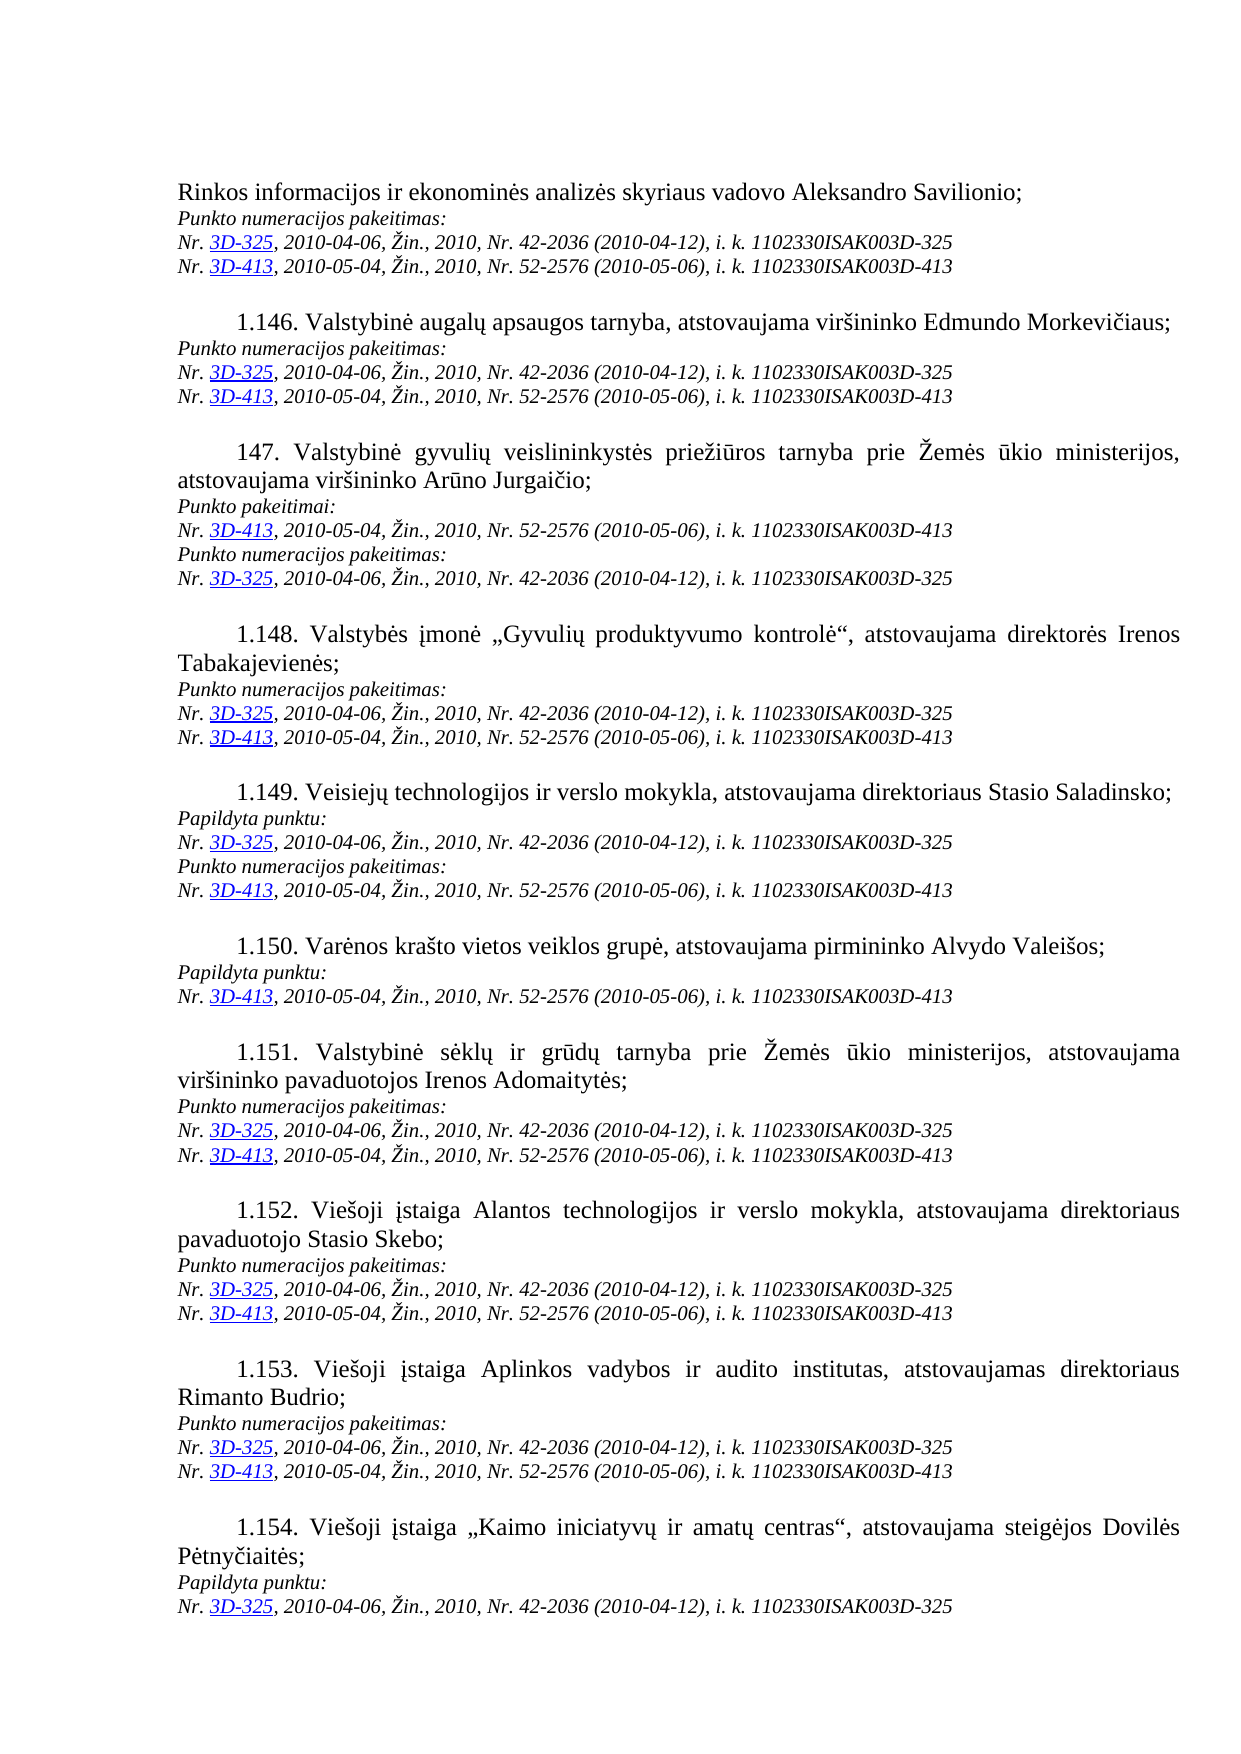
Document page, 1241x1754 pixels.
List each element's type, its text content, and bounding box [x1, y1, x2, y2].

text Punkto numeracijos pakeitimas: [177, 206, 1181, 230]
text 1.154. Viešoji įstaiga „Kaimo iniciatyvų ir amatų centras“, atstovaujama steigėjos Dovilės Pėtnyčiaitės; [177, 1512, 1181, 1570]
text 1.149. Veisiejų technologijos ir verslo mokykla, atstovaujama direktoriaus Stasio Saladinsko; [177, 777, 1181, 806]
text Nr. 3D-325, 2010-04-06, Žin., 2010, Nr. 42-2036 (2010-04-12), i. k. 1102330ISAK003D-325 [177, 360, 1181, 384]
text Papildyta punktu: [177, 806, 1181, 830]
text Nr. 3D-325, 2010-04-06, Žin., 2010, Nr. 42-2036 (2010-04-12), i. k. 1102330ISAK003D-325 [177, 1277, 1181, 1301]
text Nr. 3D-413, 2010-05-04, Žin., 2010, Nr. 52-2576 (2010-05-06), i. k. 1102330ISAK003D-413 [177, 725, 1181, 749]
text Punkto numeracijos pakeitimas: [177, 677, 1181, 701]
text Punkto numeracijos pakeitimas: [177, 336, 1181, 360]
text Punkto numeracijos pakeitimas: [177, 542, 1181, 566]
text Nr. 3D-413, 2010-05-04, Žin., 2010, Nr. 52-2576 (2010-05-06), i. k. 1102330ISAK003D-413 [177, 518, 1181, 542]
text Nr. 3D-413, 2010-05-04, Žin., 2010, Nr. 52-2576 (2010-05-06), i. k. 1102330ISAK003D-413 [177, 254, 1181, 278]
text 147. Valstybinė gyvulių veislininkystės priežiūros tarnyba prie Žemės ūkio ministerijos, atstovaujama viršininko Arūno Jurgaičio; [177, 437, 1181, 494]
text Nr. 3D-325, 2010-04-06, Žin., 2010, Nr. 42-2036 (2010-04-12), i. k. 1102330ISAK003D-325 [177, 1594, 1181, 1618]
text Punkto numeracijos pakeitimas: [177, 1253, 1181, 1277]
text Punkto numeracijos pakeitimas: [177, 1411, 1181, 1435]
text Nr. 3D-325, 2010-04-06, Žin., 2010, Nr. 42-2036 (2010-04-12), i. k. 1102330ISAK003D-325 [177, 230, 1181, 254]
text Nr. 3D-325, 2010-04-06, Žin., 2010, Nr. 42-2036 (2010-04-12), i. k. 1102330ISAK003D-325 [177, 1118, 1181, 1142]
text Nr. 3D-413, 2010-05-04, Žin., 2010, Nr. 52-2576 (2010-05-06), i. k. 1102330ISAK003D-413 [177, 878, 1181, 902]
text 1.153. Viešoji įstaiga Aplinkos vadybos ir audito institutas, atstovaujamas direktoriaus Rimanto Budrio; [177, 1354, 1181, 1411]
text 1.148. Valstybės įmonė „Gyvulių produktyvumo kontrolė“, atstovaujama direktorės Irenos Tabakajevienės; [177, 619, 1181, 677]
text Punkto numeracijos pakeitimas: [177, 854, 1181, 878]
text 1.146. Valstybinė augalų apsaugos tarnyba, atstovaujama viršininko Edmundo Morkevičiaus; [177, 307, 1181, 336]
text Papildyta punktu: [177, 960, 1181, 984]
text Nr. 3D-325, 2010-04-06, Žin., 2010, Nr. 42-2036 (2010-04-12), i. k. 1102330ISAK003D-325 [177, 566, 1181, 590]
text Nr. 3D-413, 2010-05-04, Žin., 2010, Nr. 52-2576 (2010-05-06), i. k. 1102330ISAK003D-413 [177, 384, 1181, 408]
text Nr. 3D-413, 2010-05-04, Žin., 2010, Nr. 52-2576 (2010-05-06), i. k. 1102330ISAK003D-413 [177, 984, 1181, 1008]
text Rinkos informacijos ir ekonominės analizės skyriaus vadovo Aleksandro Savilionio; [177, 177, 1181, 206]
text Punkto pakeitimai: [177, 494, 1181, 518]
text Nr. 3D-413, 2010-05-04, Žin., 2010, Nr. 52-2576 (2010-05-06), i. k. 1102330ISAK003D-413 [177, 1142, 1181, 1167]
text Nr. 3D-413, 2010-05-04, Žin., 2010, Nr. 52-2576 (2010-05-06), i. k. 1102330ISAK003D-413 [177, 1459, 1181, 1483]
text Papildyta punktu: [177, 1570, 1181, 1594]
text Punkto numeracijos pakeitimas: [177, 1094, 1181, 1118]
text Nr. 3D-413, 2010-05-04, Žin., 2010, Nr. 52-2576 (2010-05-06), i. k. 1102330ISAK003D-413 [177, 1301, 1181, 1325]
text Nr. 3D-325, 2010-04-06, Žin., 2010, Nr. 42-2036 (2010-04-12), i. k. 1102330ISAK003D-325 [177, 830, 1181, 854]
text 1.151. Valstybinė sėklų ir grūdų tarnyba prie Žemės ūkio ministerijos, atstovaujama viršininko pavaduotojos Irenos Adomaitytės; [177, 1037, 1181, 1094]
text 1.152. Viešoji įstaiga Alantos technologijos ir verslo mokykla, atstovaujama direktoriaus pavaduotojo Stasio Skebo; [177, 1195, 1181, 1253]
text 1.150. Varėnos krašto vietos veiklos grupė, atstovaujama pirmininko Alvydo Valeišos; [177, 931, 1181, 960]
text Nr. 3D-325, 2010-04-06, Žin., 2010, Nr. 42-2036 (2010-04-12), i. k. 1102330ISAK003D-325 [177, 701, 1181, 725]
text Nr. 3D-325, 2010-04-06, Žin., 2010, Nr. 42-2036 (2010-04-12), i. k. 1102330ISAK003D-325 [177, 1435, 1181, 1459]
